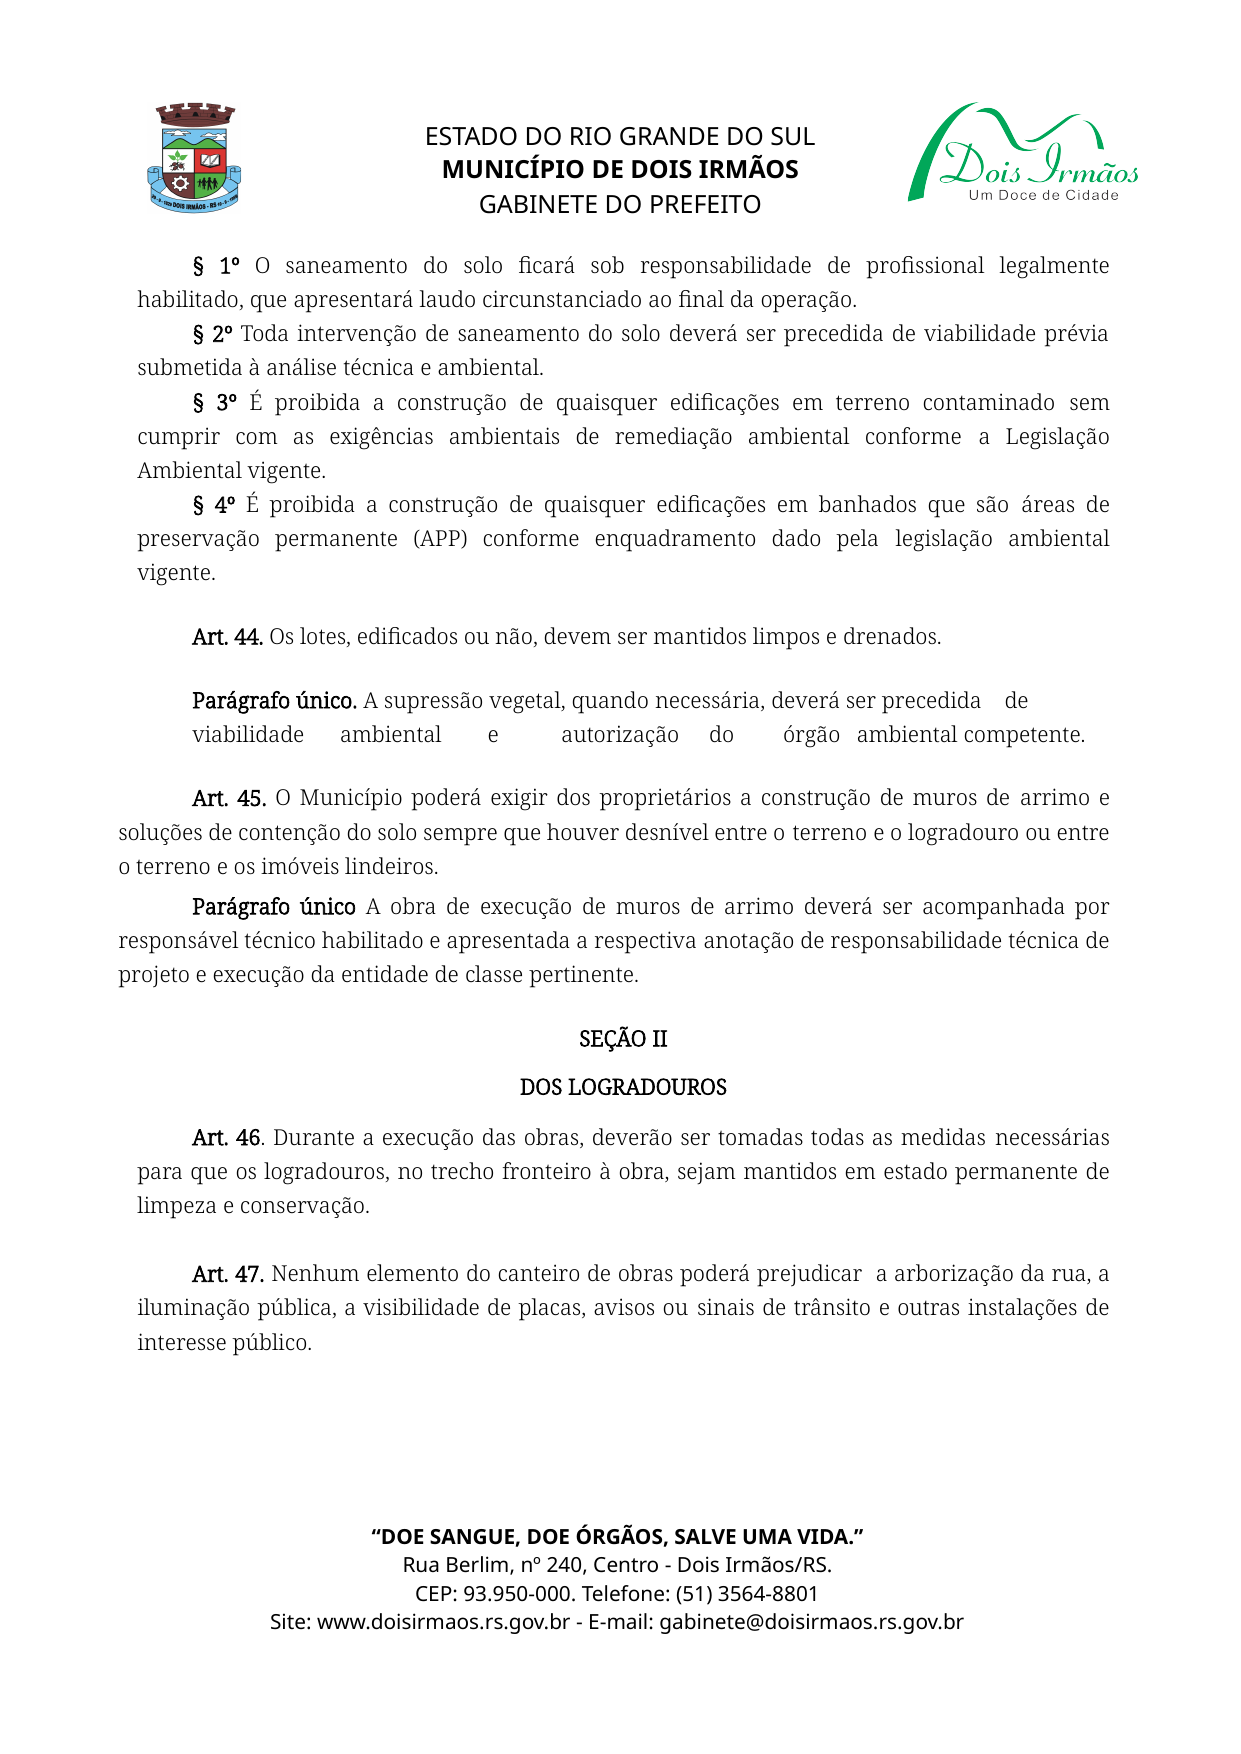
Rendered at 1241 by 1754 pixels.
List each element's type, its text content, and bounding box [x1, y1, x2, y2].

text Art. 46. Durante a execução das obras, deverão ser tomadas todas as medidas necessárias para que os logradouros, no trecho fronteiro à obra, sejam mantidos em estado permanente de limpeza e conservação. [137, 1121, 1110, 1219]
text § 1º O saneamento do solo ficará sob responsabilidade de profissional legalmente habilitado, que apresentará laudo circunstanciado ao final da operação. [137, 250, 1110, 314]
text DOS LOGRADOUROS [166, 1071, 1081, 1101]
text Art. 44. Os lotes, edificados ou não, devem ser mantidos limpos e drenados. [137, 621, 1110, 651]
text § 3º É proibida a construção de quaisquer edificações em terreno contaminado sem cumprir com as exigências ambientais de remediação ambiental conforme a Legislação Ambiental vigente. [137, 386, 1110, 484]
text Parágrafo único. A supressão vegetal, quando necessária, deverá ser precedida de viabilidade ambiental e autorização do órgão ambiental competente. [118, 684, 1122, 748]
text Art. 45. O Município poderá exigir dos proprietários a construção de muros de arrimo e soluções de contenção do solo sempre que houver desnível entre o terreno e o logradouro ou entre o terreno e os imóveis lindeiros. [118, 782, 1110, 881]
text Parágrafo único A obra de execução de muros de arrimo deverá ser acompanhada por responsável técnico habilitado e apresentada a respectiva anotação de responsabilidade técnica de projeto e execução da entidade de classe pertinente. [118, 891, 1110, 989]
text § 2º Toda intervenção de saneamento do solo deverá ser precedida de viabilidade prévia submetida à análise técnica e ambiental. [137, 318, 1110, 382]
picture [147, 102, 242, 214]
picture [907, 102, 1138, 202]
text Art. 47. Nenhum elemento do canteiro de obras poderá prejudicar a arborização da rua, a iluminação pública, a visibilidade de placas, avisos ou sinais de trânsito e outras instalações de interesse público. [137, 1258, 1110, 1356]
text § 4º É proibida a construção de quaisquer edificações em banhados que são áreas de preservação permanente (APP) conforme enquadramento dado pela legislação ambiental vigente. [137, 489, 1110, 587]
subtitle SEÇÃO II [166, 1023, 1081, 1052]
